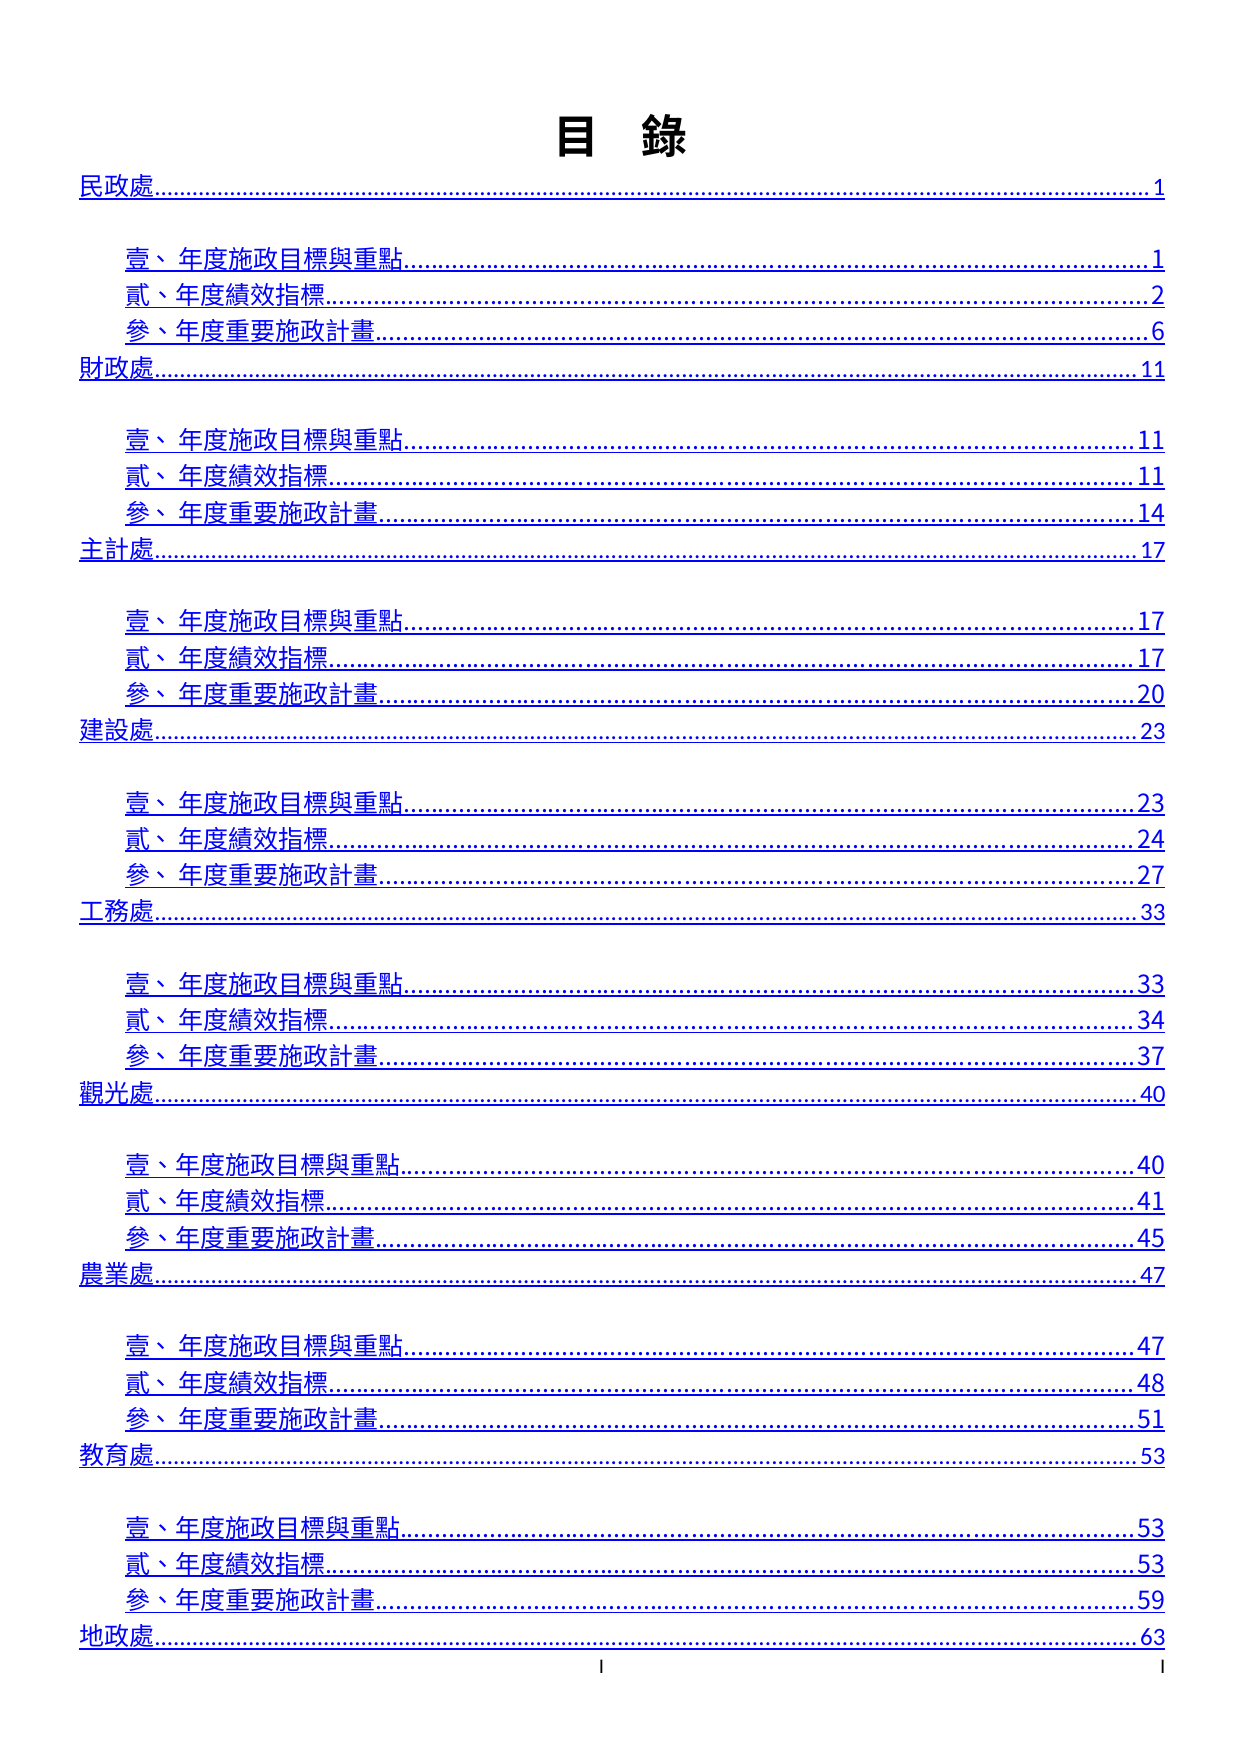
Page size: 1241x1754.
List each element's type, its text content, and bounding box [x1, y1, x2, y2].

text 貳、 年度績效指標 17 [125, 638, 1165, 669]
text [125, 888, 1165, 892]
text 壹、 年度施政目標與重點 11 [125, 421, 1165, 452]
text 民政處 1 [75, 167, 1165, 203]
text 參、年度重要施政計畫 45 [125, 1218, 1165, 1249]
text 壹、 年度施政目標與重點 23 [125, 783, 1165, 814]
text 目 錄 [75, 100, 1165, 167]
text 觀光處 40 [75, 1073, 1165, 1109]
text 參、 年度重要施政計畫 14 [125, 493, 1165, 524]
text [125, 997, 1165, 1001]
text 主計處 17 [75, 529, 1165, 566]
text 壹、 年度施政目標與重點 47 [125, 1327, 1165, 1358]
text 貳、 年度績效指標 48 [125, 1363, 1165, 1394]
text 農業處 47 [75, 1254, 1165, 1291]
text [125, 272, 1165, 276]
text 壹、年度施政目標與重點 53 [125, 1508, 1165, 1539]
text 貳、年度績效指標 2 [125, 276, 1165, 307]
text 參、年度重要施政計畫 59 [125, 1581, 1165, 1612]
text 參、 年度重要施政計畫 51 [125, 1399, 1165, 1430]
text [125, 308, 1165, 312]
text 教育處 53 [75, 1436, 1165, 1472]
text [125, 707, 1165, 711]
text 參、 年度重要施政計畫 37 [125, 1037, 1165, 1068]
text [125, 1613, 1165, 1617]
text 貳、年度績效指標 41 [125, 1182, 1165, 1213]
text 參、 年度重要施政計畫 20 [125, 674, 1165, 705]
text 壹、年度施政目標與重點 40 [125, 1146, 1165, 1177]
text 壹、 年度施政目標與重點 1 [125, 239, 1165, 270]
text [125, 852, 1165, 856]
text 參、年度重要施政計畫 6 [125, 312, 1165, 343]
text 地政處 63 [75, 1617, 1165, 1653]
text 壹、 年度施政目標與重點 33 [125, 964, 1165, 995]
text [125, 1033, 1165, 1037]
text 工務處 33 [75, 892, 1165, 928]
text 貳、 年度績效指標 11 [125, 457, 1165, 488]
text 貳、年度績效指標 53 [125, 1544, 1165, 1575]
text [125, 1432, 1165, 1436]
text [125, 1178, 1165, 1182]
text 貳、 年度績效指標 34 [125, 1001, 1165, 1032]
text [125, 453, 1165, 457]
text 財政處 11 [75, 348, 1165, 384]
text 壹、 年度施政目標與重點 17 [125, 602, 1165, 633]
text 貳、 年度績效指標 24 [125, 819, 1165, 850]
text 建設處 23 [75, 711, 1165, 747]
text [125, 1577, 1165, 1581]
text 參、 年度重要施政計畫 27 [125, 856, 1165, 887]
